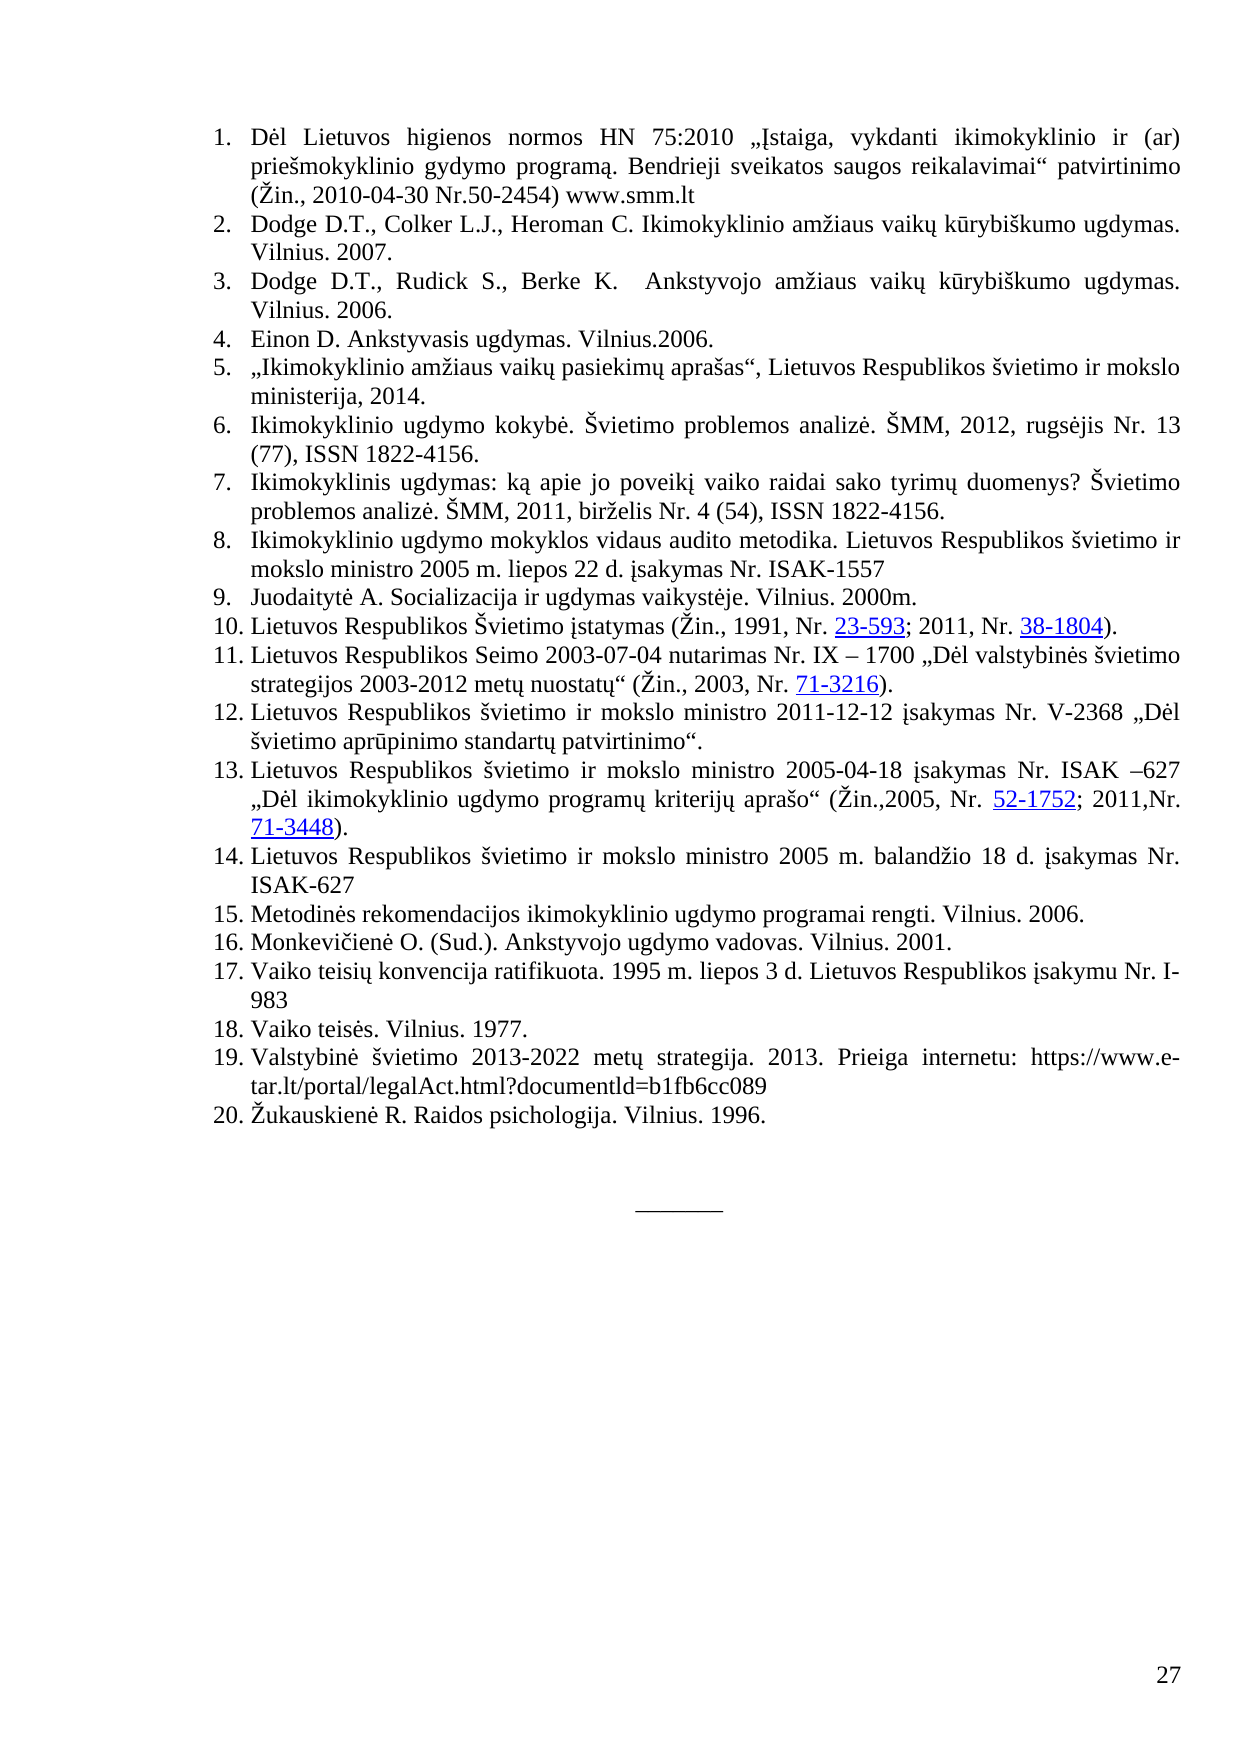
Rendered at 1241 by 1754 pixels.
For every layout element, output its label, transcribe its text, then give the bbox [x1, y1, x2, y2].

text 12. Lietuvos Respublikos švietimo ir mokslo ministro 2011-12-12 įsakymas Nr. V-2368 „Dėl švietimo aprūpinimo standartų patvirtinimo“. [213, 697, 1181, 755]
text 9. Juodaitytė A. Socializacija ir ugdymas vaikystėje. Vilnius. 2000m. [213, 582, 1181, 611]
text 7. Ikimokyklinis ugdymas: ką apie jo poveikį vaiko raidai sako tyrimų duomenys? Švietimo problemos analizė. ŠMM, 2011, birželis Nr. 4 (54), ISSN 1822-4156. [213, 467, 1181, 525]
text 14. Lietuvos Respublikos švietimo ir mokslo ministro 2005 m. balandžio 18 d. įsakymas Nr. ISAK-627 [213, 841, 1181, 899]
text 17. Vaiko teisių konvencija ratifikuota. 1995 m. liepos 3 d. Lietuvos Respublikos įsakymu Nr. I-983 [213, 956, 1181, 1014]
text 15. Metodinės rekomendacijos ikimokyklinio ugdymo programai rengti. Vilnius. 2006. [213, 899, 1181, 927]
text 8. Ikimokyklinio ugdymo mokyklos vidaus audito metodika. Lietuvos Respublikos švietimo ir mokslo ministro 2005 m. liepos 22 d. įsakymas Nr. ISAK-1557 [213, 525, 1181, 582]
text 6. Ikimokyklinio ugdymo kokybė. Švietimo problemos analizė. ŠMM, 2012, rugsėjis Nr. 13 (77), ISSN 1822-4156. [213, 410, 1181, 467]
text 1. Dėl Lietuvos higienos normos HN 75:2010 „Įstaiga, vykdanti ikimokyklinio ir (ar) priešmokyklinio gydymo programą. Bendrieji sveikatos saugos reikalavimai“ patvirtinimo (Žin., 2010-04-30 Nr.50-2454) www.smm.lt [213, 122, 1181, 209]
text 20. Žukauskienė R. Raidos psichologija. Vilnius. 1996. [213, 1100, 1181, 1129]
text 3. Dodge D.T., Rudick S., Berke K. Ankstyvojo amžiaus vaikų kūrybiškumo ugdymas. Vilnius. 2006. [213, 266, 1181, 324]
text 5. „Ikimokyklinio amžiaus vaikų pasiekimų aprašas“, Lietuvos Respublikos švietimo ir mokslo ministerija, 2014. [213, 352, 1181, 410]
text 18. Vaiko teisės. Vilnius. 1977. [213, 1014, 1181, 1042]
text 10. Lietuvos Respublikos Švietimo įstatymas (Žin., 1991, Nr. 23-593; 2011, Nr. 38-1804). [213, 611, 1181, 640]
text 2. Dodge D.T., Colker L.J., Heroman C. Ikimokyklinio amžiaus vaikų kūrybiškumo ugdymas. Vilnius. 2007. [213, 209, 1181, 266]
text _______ [177, 1186, 1181, 1215]
text 16. Monkevičienė O. (Sud.). Ankstyvojo ugdymo vadovas. Vilnius. 2001. [213, 927, 1181, 956]
text 4. Einon D. Ankstyvasis ugdymas. Vilnius.2006. [213, 324, 1181, 352]
text 11. Lietuvos Respublikos Seimo 2003-07-04 nutarimas Nr. IX – 1700 „Dėl valstybinės švietimo strategijos 2003-2012 metų nuostatų“ (Žin., 2003, Nr. 71-3216). [213, 640, 1181, 697]
text 19. Valstybinė švietimo 2013-2022 metų strategija. 2013. Prieiga internetu: https://www.e-tar.lt/portal/legalAct.html?documentld=b1fb6cc089 [213, 1042, 1181, 1100]
text 13. Lietuvos Respublikos švietimo ir mokslo ministro 2005-04-18 įsakymas Nr. ISAK –627 „Dėl ikimokyklinio ugdymo programų kriterijų aprašo“ (Žin.,2005, Nr. 52-1752; 2011,Nr. 71-3448). [213, 755, 1181, 841]
